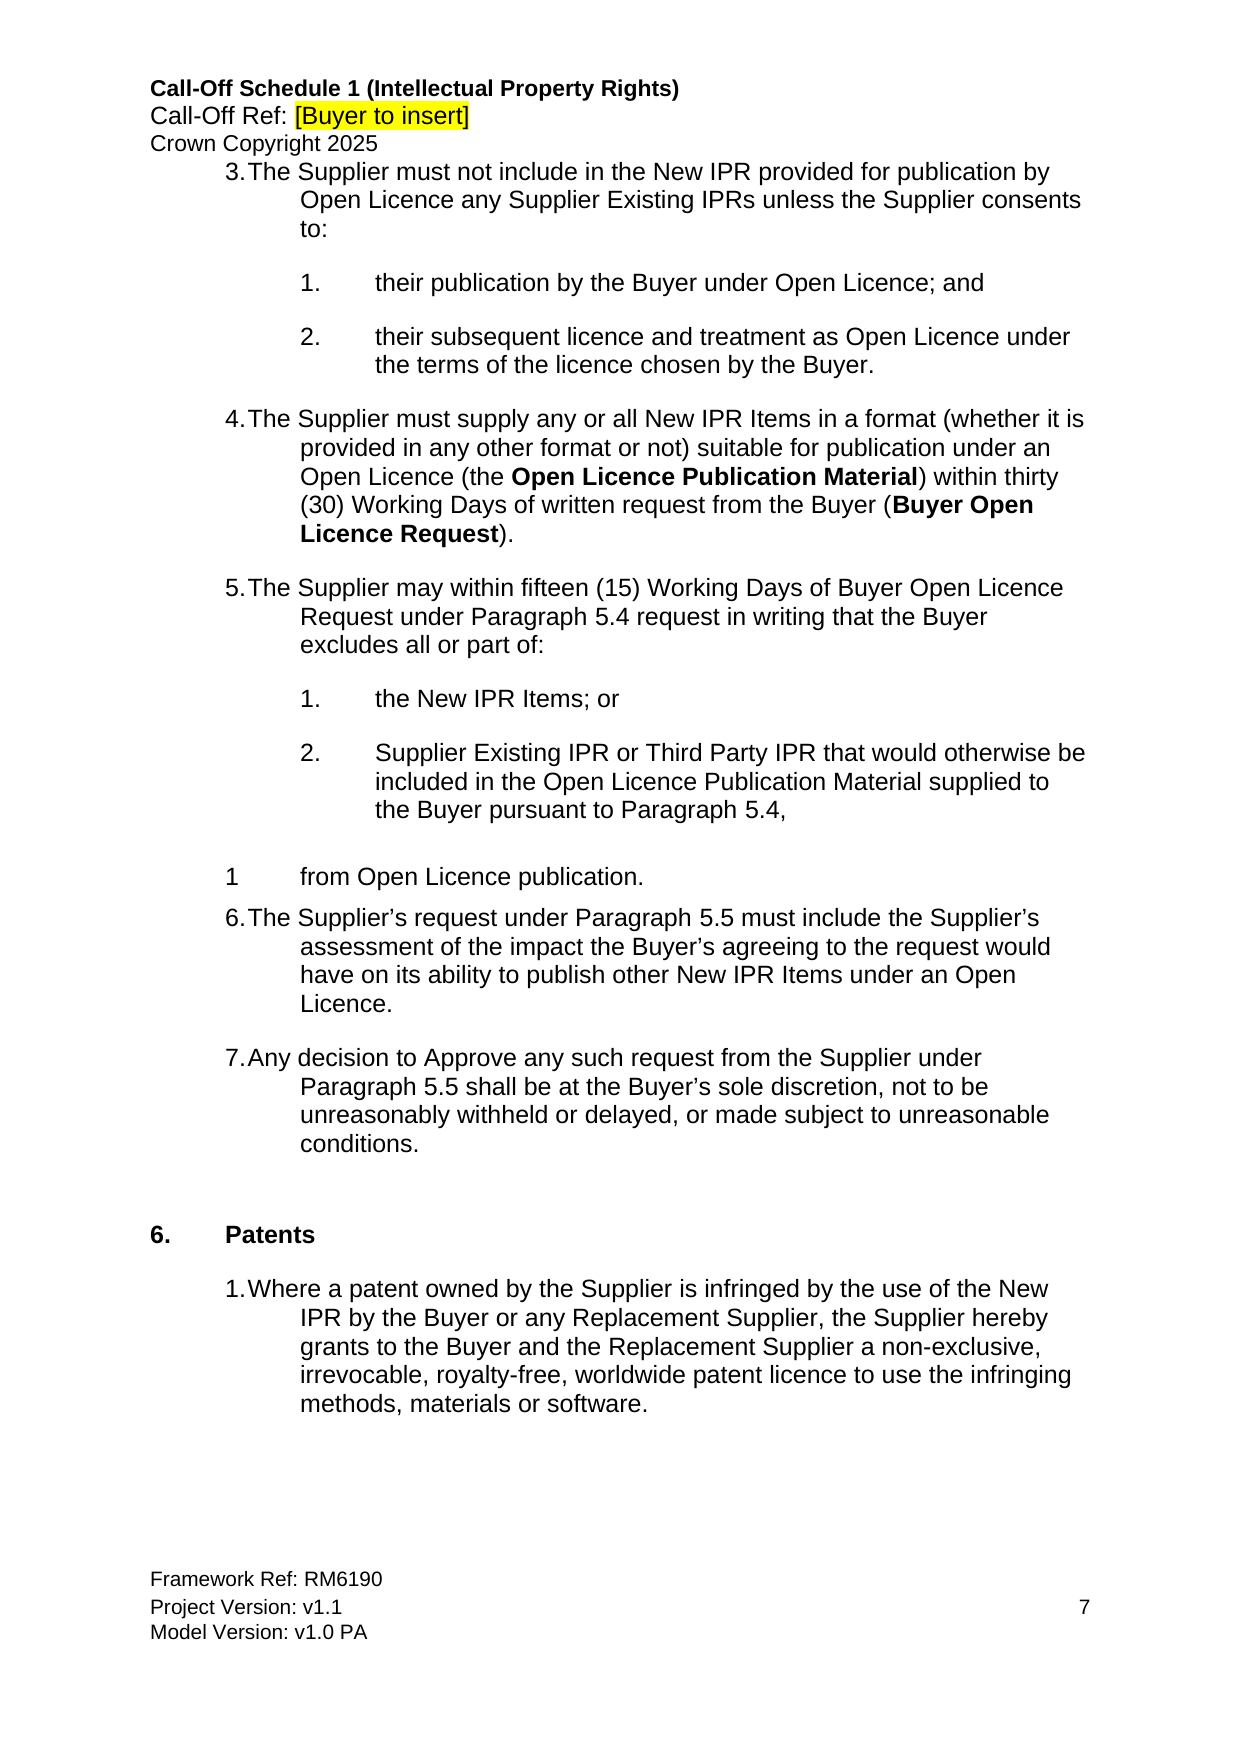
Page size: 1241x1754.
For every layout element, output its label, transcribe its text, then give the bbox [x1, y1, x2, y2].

subtitle The Supplier must supply any or all New IPR Items in a format (whether it is provided in any other format or not) suitable for publication under an Open Licence (the Open Licence Publication Material) within thirty (30) Working Days of written request from the Buyer (Buyer Open Licence Request). [225, 404, 1090, 548]
subtitle Supplier Existing IPR or Third Party IPR that would otherwise be included in the Open Licence Publication Material supplied to the Buyer pursuant to Paragraph 5.4, [300, 738, 1090, 824]
subtitle Where a patent owned by the Supplier is infringed by the use of the New IPR by the Buyer or any Replacement Supplier, the Supplier hereby grants to the Buyer and the Replacement Supplier a non-exclusive, irrevocable, royalty-free, worldwide patent licence to use the infringing methods, materials or software. [225, 1274, 1090, 1418]
subtitle The Supplier must not include in the New IPR provided for publication by Open Licence any Supplier Existing IPRs unless the Supplier consents to: [225, 156, 1090, 243]
subtitle The Supplier’s request under Paragraph 5.5 must include the Supplier’s assessment of the impact the Buyer’s agreeing to the request would have on its ability to publish other New IPR Items under an Open Licence. [225, 903, 1090, 1018]
list from Open Licence publication. [225, 861, 1090, 890]
subtitle Any decision to Approve any such request from the Supplier under Paragraph 5.5 shall be at the Buyer’s sole discretion, not to be unreasonably withheld or delayed, or made subject to unreasonable conditions. [225, 1043, 1090, 1158]
subtitle Patents [150, 1220, 1090, 1249]
subtitle their subsequent licence and treatment as Open Licence under the terms of the licence chosen by the Buyer. [300, 321, 1090, 379]
subtitle The Supplier may within fifteen (15) Working Days of Buyer Open Licence Request under Paragraph 5.4 request in writing that the Buyer excludes all or part of: [225, 573, 1090, 659]
subtitle their publication by the Buyer under Open Licence; and [300, 268, 1090, 296]
subtitle the New IPR Items; or [300, 684, 1090, 713]
